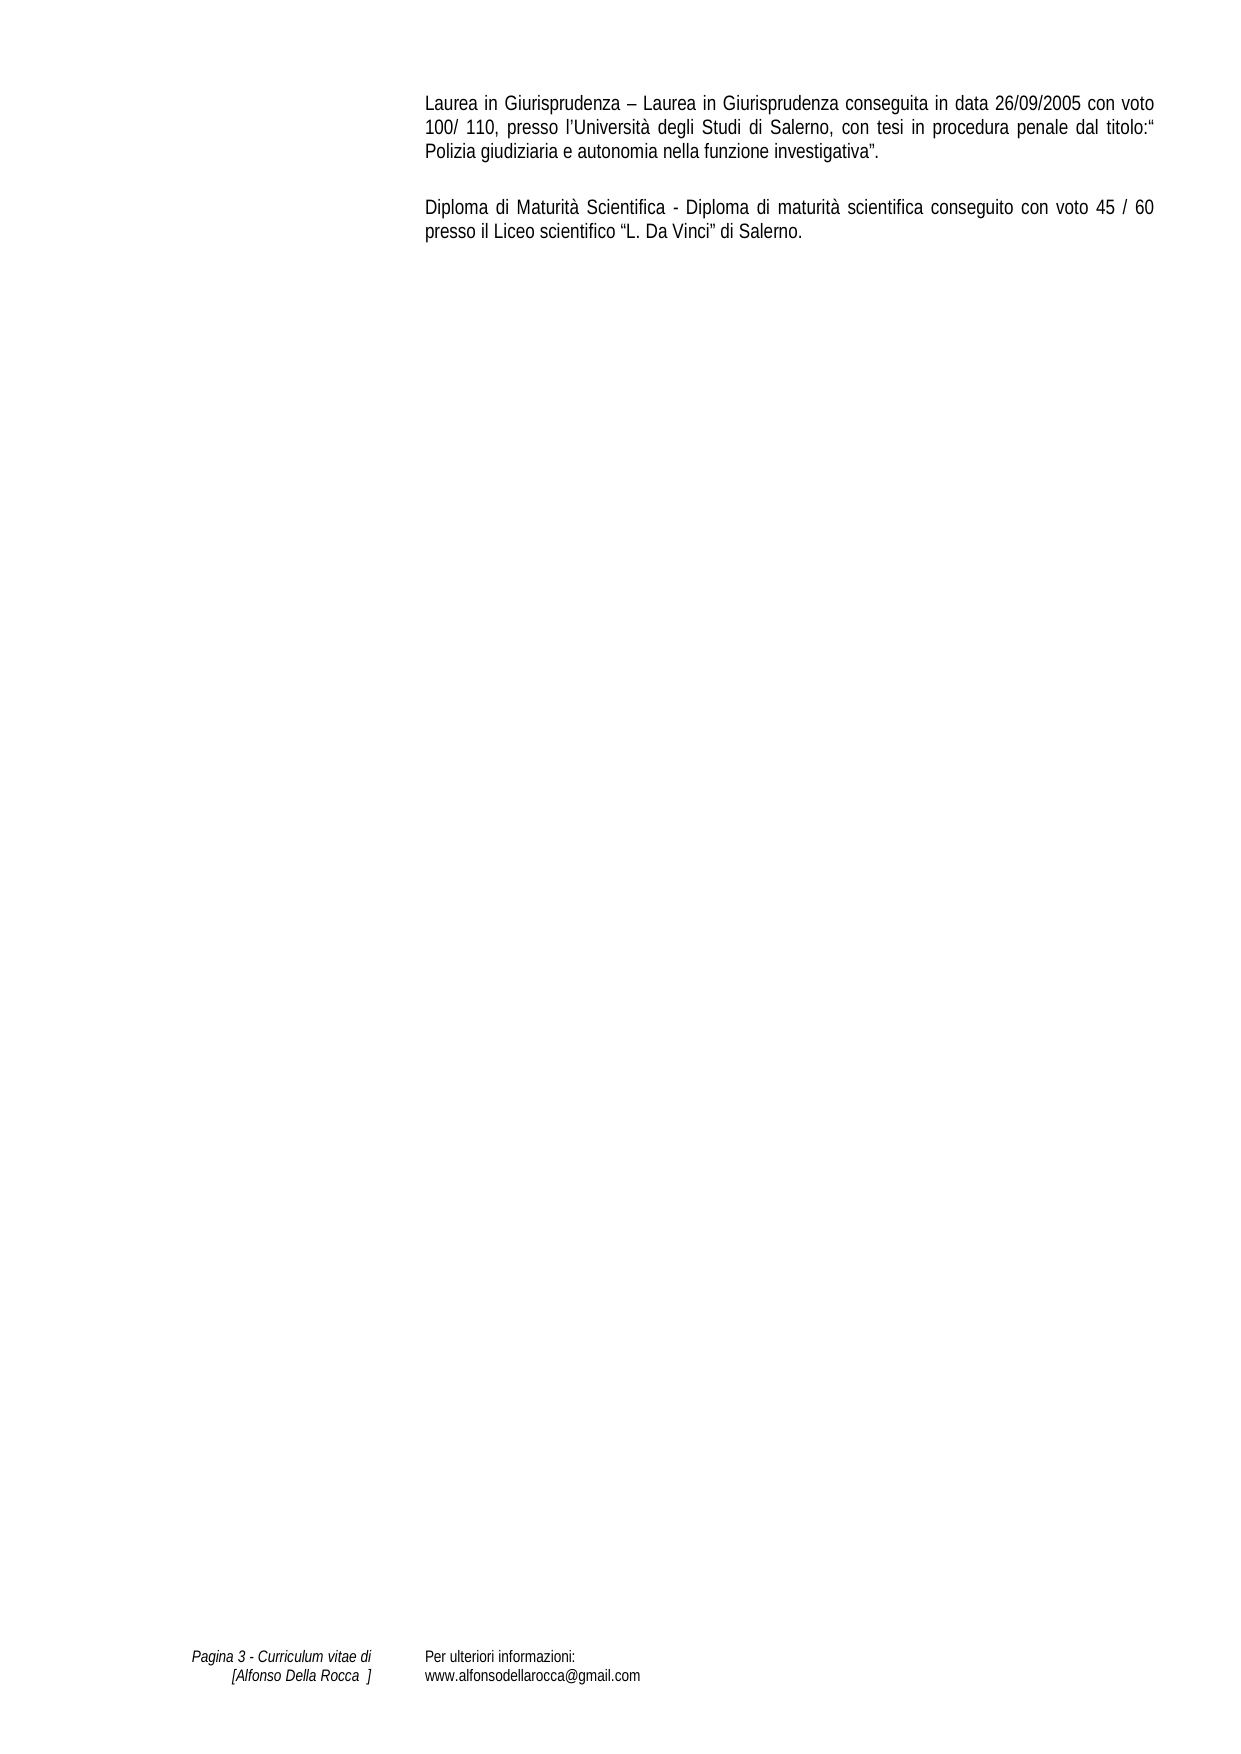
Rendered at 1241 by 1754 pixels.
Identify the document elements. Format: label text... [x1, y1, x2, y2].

table_cell [78, 301, 384, 386]
table_cell [384, 89, 413, 301]
table_cell [78, 89, 384, 301]
table_cell [384, 386, 413, 414]
table_cell [414, 386, 1167, 414]
table_cell [384, 301, 413, 386]
table_cell [414, 301, 1167, 386]
table_cell Laurea in Giurisprudenza – Laurea in Giurisprudenza conseguita in data 26/09/2005 con voto 100/ 110, presso l’Università degli Studi di Salerno, con tesi in procedura penale dal titolo:“ Polizia giudiziaria e autonomia nella funzione investigativa”. Diploma di Maturità Scientifica - Diploma di maturità scientifica conseguito con voto 45 / 60 presso il Liceo scientifico “L. Da Vinci” di Salerno. [414, 89, 1167, 301]
table_cell [78, 386, 384, 414]
